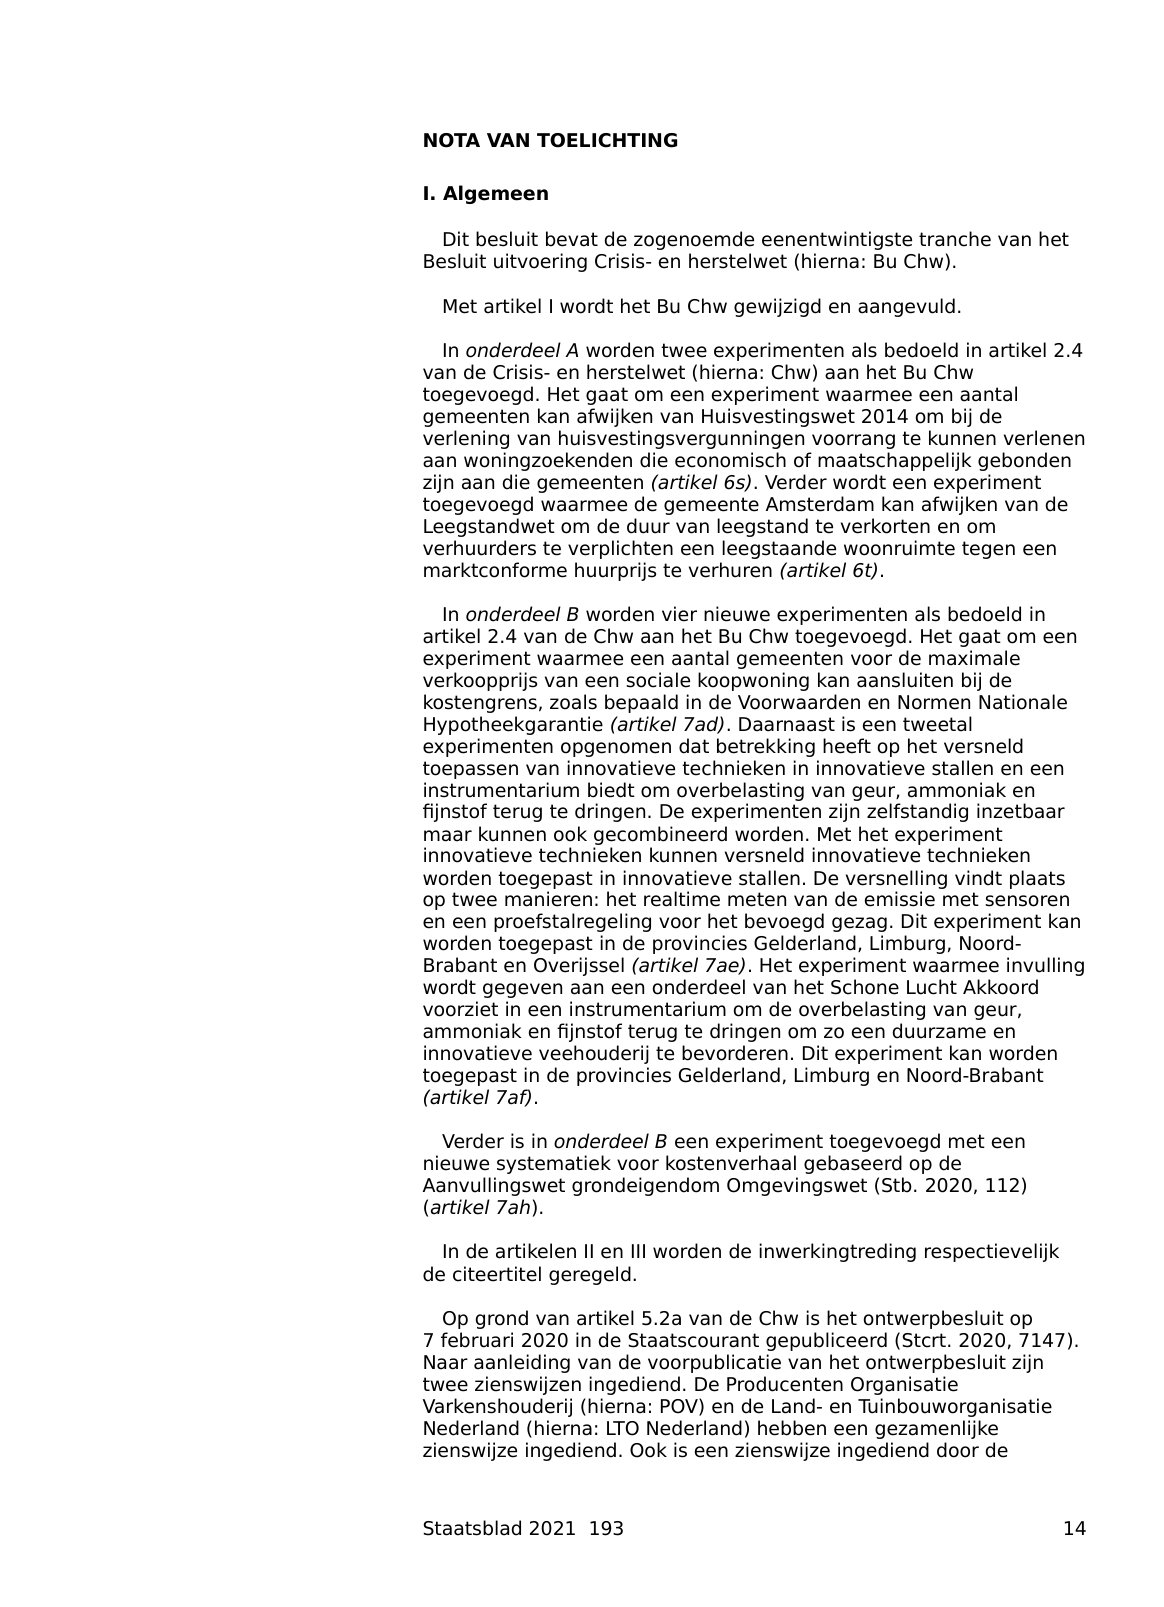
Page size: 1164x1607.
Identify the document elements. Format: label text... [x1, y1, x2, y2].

text In de artikelen II en III worden de inwerkingtreding respectievelijk de citeertitel geregeld. [422, 1241, 1087, 1285]
subtitle NOTA VAN TOELICHTING [422, 130, 1087, 152]
text In onderdeel A worden twee experimenten als bedoeld in artikel 2.4 van de Crisis- en herstelwet (hierna: Chw) aan het Bu Chw toegevoegd. Het gaat om een experiment waarmee een aantal gemeenten kan afwijken van Huisvestingswet 2014 om bij de verlening van huisvestingsvergunningen voorrang te kunnen verlenen aan woningzoekenden die economisch of maatschappelijk gebonden zijn aan die gemeenten (artikel 6s). Verder wordt een experiment toegevoegd waarmee de gemeente Amsterdam kan afwijken van de Leegstandwet om de duur van leegstand te verkorten en om verhuurders te verplichten een leegstaande woonruimte tegen een marktconforme huurprijs te verhuren (artikel 6t). [422, 340, 1087, 581]
text In onderdeel B worden vier nieuwe experimenten als bedoeld in artikel 2.4 van de Chw aan het Bu Chw toegevoegd. Het gaat om een experiment waarmee een aantal gemeenten voor de maximale verkoopprijs van een sociale koopwoning kan aansluiten bij de kostengrens, zoals bepaald in de Voorwaarden en Normen Nationale Hypotheekgarantie (artikel 7ad). Daarnaast is een tweetal experimenten opgenomen dat betrekking heeft op het versneld toepassen van innovatieve technieken in innovatieve stallen en een instrumentarium biedt om overbelasting van geur, ammoniak en fijnstof terug te dringen. De experimenten zijn zelfstandig inzetbaar maar kunnen ook gecombineerd worden. Met het experiment innovatieve technieken kunnen versneld innovatieve technieken worden toegepast in innovatieve stallen. De versnelling vindt plaats op twee manieren: het realtime meten van de emissie met sensoren en een proefstalregeling voor het bevoegd gezag. Dit experiment kan worden toegepast in de provincies Gelderland, Limburg, Noord-Brabant en Overijssel (artikel 7ae). Het experiment waarmee invulling wordt gegeven aan een onderdeel van het Schone Lucht Akkoord voorziet in een instrumentarium om de overbelasting van geur, ammoniak en fijnstof terug te dringen om zo een duurzame en innovatieve veehouderij te bevorderen. Dit experiment kan worden toegepast in de provincies Gelderland, Limburg en Noord-Brabant (artikel 7af). [422, 604, 1087, 1109]
text Met artikel I wordt het Bu Chw gewijzigd en aangevuld. [422, 296, 1087, 317]
subtitle I. Algemeen [422, 182, 1087, 204]
text Verder is in onderdeel B een experiment toegevoegd met een nieuwe systematiek voor kostenverhaal gebaseerd op de Aanvullingswet grondeigendom Omgevingswet (Stb. 2020, 112) (artikel 7ah). [422, 1131, 1087, 1219]
text Op grond van artikel 5.2a van de Chw is het ontwerpbesluit op 7 februari 2020 in de Staatscourant gepubliceerd (Stcrt. 2020, 7147). Naar aanleiding van de voorpublicatie van het ontwerpbesluit zijn twee zienswijzen ingediend. De Producenten Organisatie Varkenshouderij (hierna: POV) en de Land- en Tuinbouworganisatie Nederland (hierna: LTO Nederland) hebben een gezamenlijke zienswijze ingediend. Ook is een zienswijze ingediend door de [422, 1308, 1087, 1461]
text Dit besluit bevat de zogenoemde eenentwintigste tranche van het Besluit uitvoering Crisis- en herstelwet (hierna: Bu Chw). [422, 229, 1087, 273]
